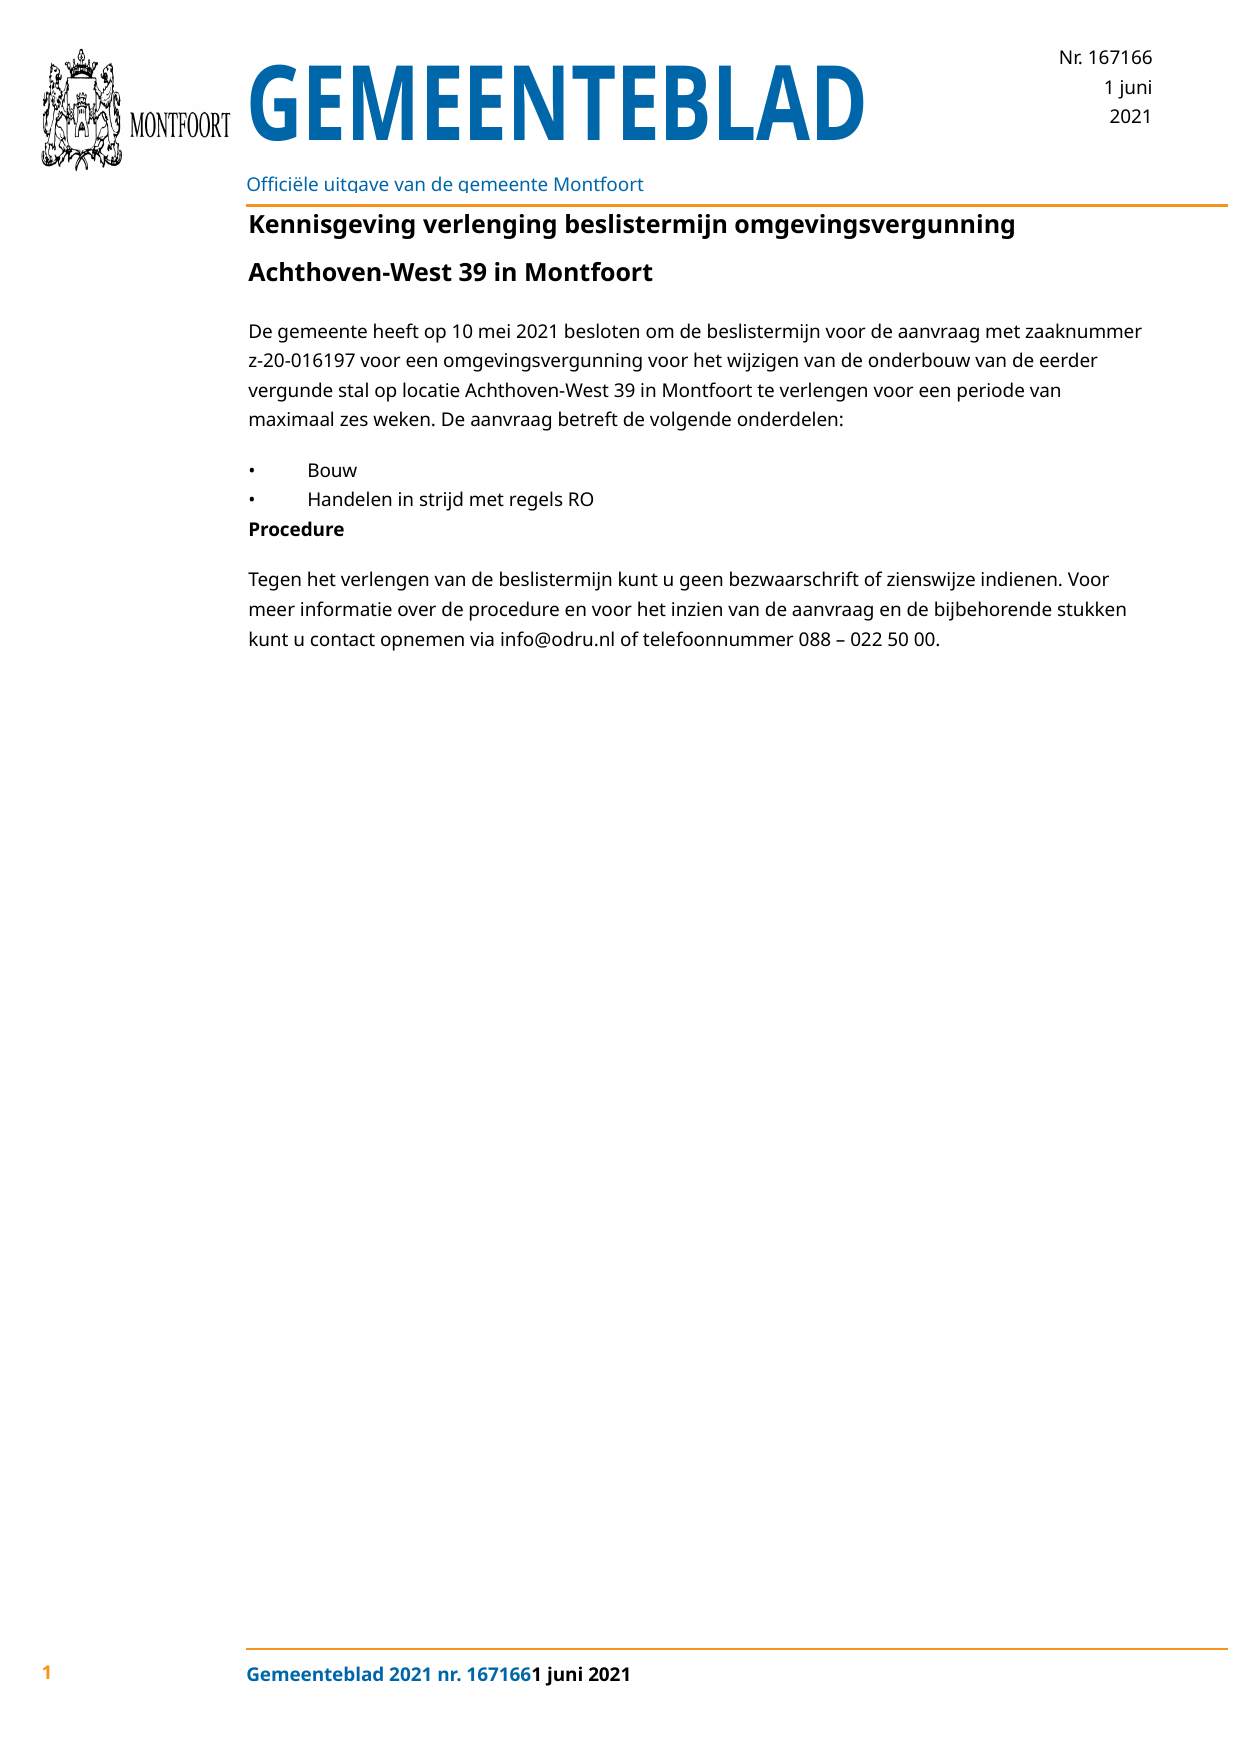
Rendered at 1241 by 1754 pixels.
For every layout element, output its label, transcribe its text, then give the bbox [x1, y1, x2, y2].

list Bouw [248, 457, 1152, 483]
text Tegen het verlengen van de beslistermijn kunt u geen bezwaarschrift of zienswijze indienen. Voor meer informatie over de procedure en voor het inzien van de aanvraag en de bijbehorende stukken kunt u contact opnemen via info@odru.nl of telefoonnummer 088 – 022 50 00. [248, 567, 1152, 652]
text Kennisgeving verlenging beslistermijn omgevingsvergunning Achthoven-West 39 in Montfoort [248, 207, 1152, 288]
text De gemeente heeft op 10 mei 2021 besloten om de beslistermijn voor de aanvraag met zaaknummer z-20-016197 voor een omgevingsvergunning voor het wijzigen van de onderbouw van de eerder vergunde stal op locatie Achthoven-West 39 in Montfoort te verlengen voor een periode van maximaal zes weken. De aanvraag betreft de volgende onderdelen: [248, 318, 1152, 432]
list Handelen in strijd met regels RO [248, 487, 1152, 512]
picture [41, 47, 231, 172]
text Procedure [248, 516, 1152, 542]
